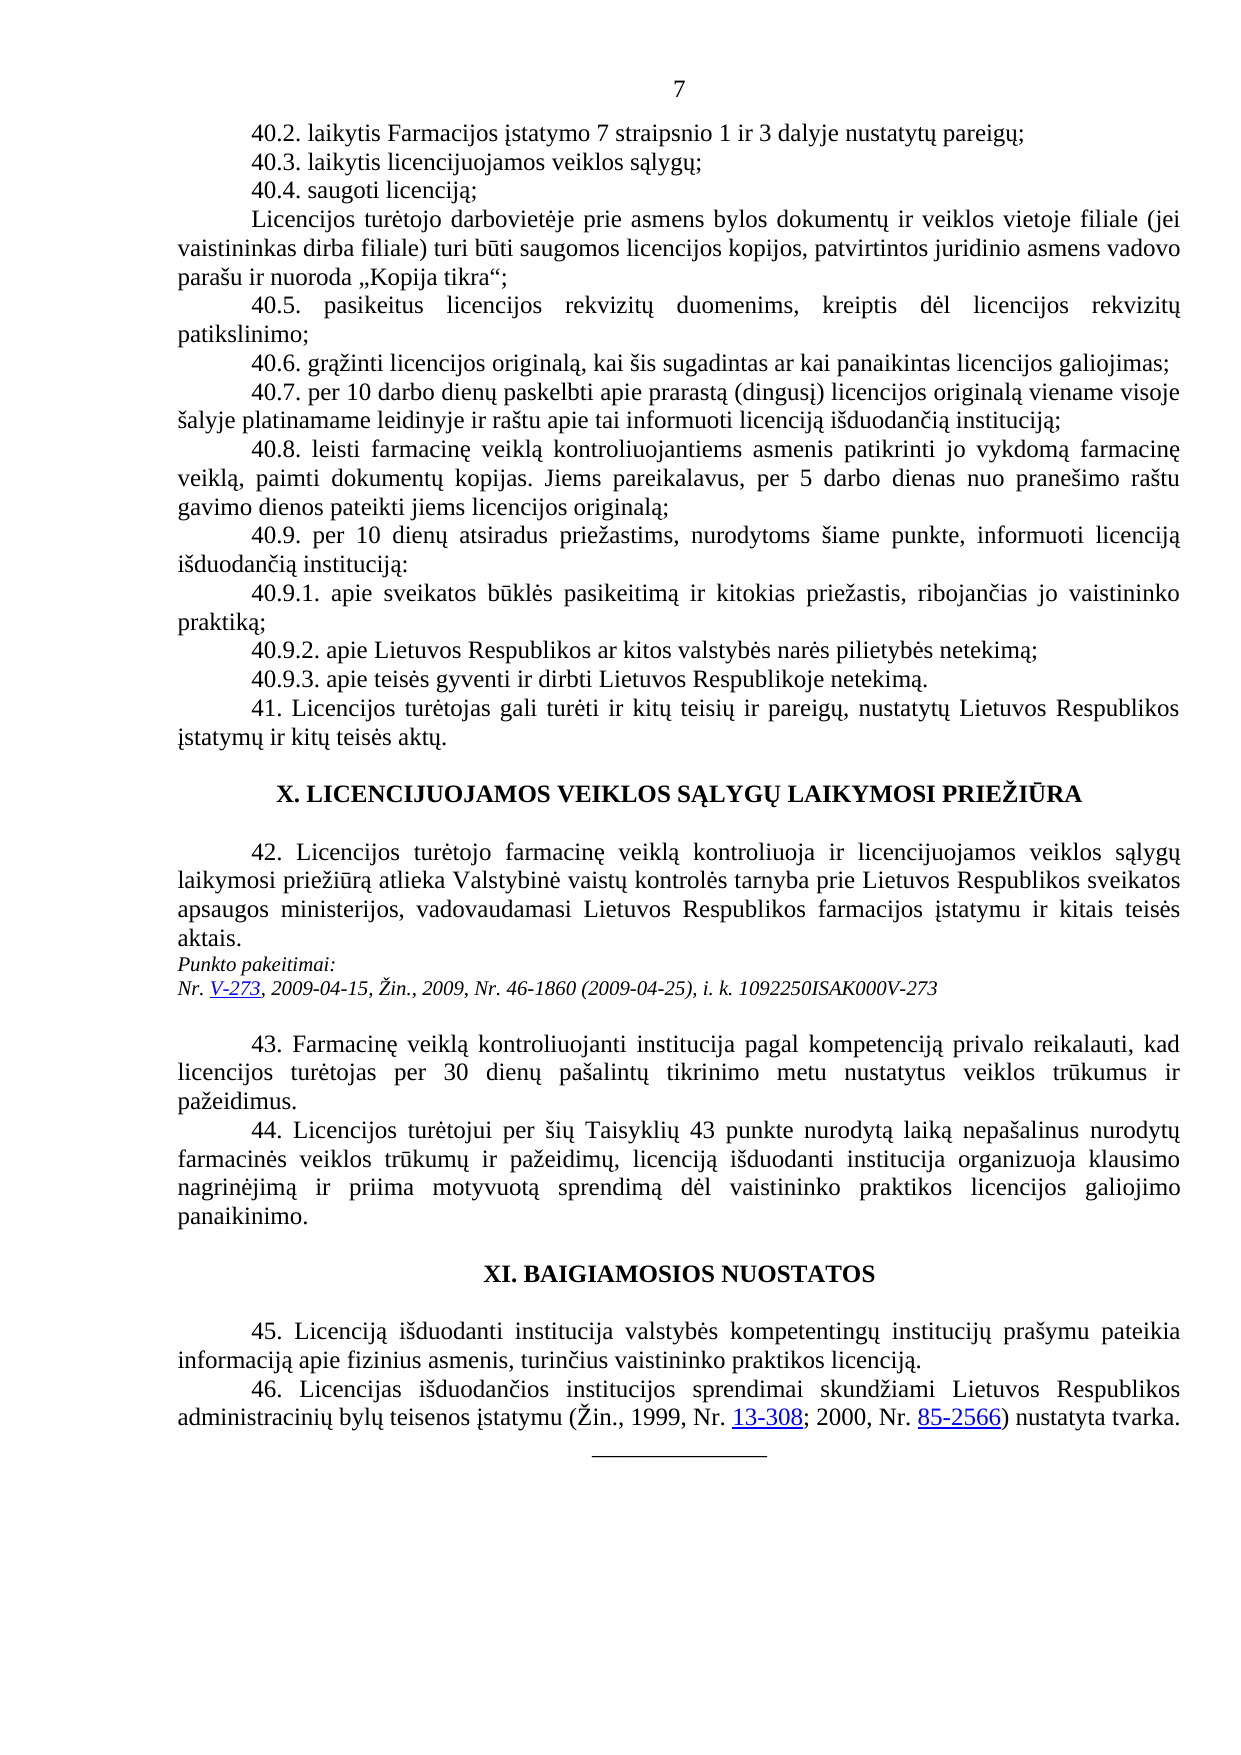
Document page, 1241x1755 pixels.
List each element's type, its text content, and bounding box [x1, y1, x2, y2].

text 40.3. laikytis licencijuojamos veiklos sąlygų; [177, 147, 1181, 176]
text 40.9. per 10 dienų atsiradus priežastims, nurodytoms šiame punkte, informuoti licenciją išduodančią instituciją: [177, 521, 1181, 578]
text 43. Farmacinę veiklą kontroliuojanti institucija pagal kompetenciją privalo reikalauti, kad licencijos turėtojas per 30 dienų pašalintų tikrinimo metu nustatytus veiklos trūkumus ir pažeidimus. [177, 1029, 1181, 1115]
text 45. Licenciją išduodanti institucija valstybės kompetentingų institucijų prašymu pateikia informaciją apie fizinius asmenis, turinčius vaistininko praktikos licenciją. [177, 1316, 1181, 1374]
text 40.9.1. apie sveikatos būklės pasikeitimą ir kitokias priežastis, ribojančias jo vaistininko praktiką; [177, 578, 1181, 636]
text 40.2. laikytis Farmacijos įstatymo 7 straipsnio 1 ir 3 dalyje nustatytų pareigų; [177, 118, 1181, 147]
text Punkto pakeitimai: [177, 952, 1181, 976]
text ______________ [177, 1431, 1181, 1460]
text 40.4. saugoti licenciją; [177, 176, 1181, 204]
text 46. Licencijas išduodančios institucijos sprendimai skundžiami Lietuvos Respublikos administracinių bylų teisenos įstatymu (Žin., 1999, Nr. 13-308; 2000, Nr. 85-2566) nustatyta tvarka. [177, 1374, 1181, 1431]
text X. LICENCIJUOJAMOS VEIKLOS SĄLYGŲ LAIKYMOSI PRIEŽIŪRA [177, 779, 1181, 808]
text Licencijos turėtojo darbovietėje prie asmens bylos dokumentų ir veiklos vietoje filiale (jei vaistininkas dirba filiale) turi būti saugomos licencijos kopijos, patvirtintos juridinio asmens vadovo parašu ir nuoroda „Kopija tikra“; [177, 204, 1181, 291]
text 40.5. pasikeitus licencijos rekvizitų duomenims, kreiptis dėl licencijos rekvizitų patikslinimo; [177, 291, 1181, 348]
text 42. Licencijos turėtojo farmacinę veiklą kontroliuoja ir licencijuojamos veiklos sąlygų laikymosi priežiūrą atlieka Valstybinė vaistų kontrolės tarnyba prie Lietuvos Respublikos sveikatos apsaugos ministerijos, vadovaudamasi Lietuvos Respublikos farmacijos įstatymu ir kitais teisės aktais. [177, 837, 1181, 952]
text 44. Licencijos turėtojui per šių Taisyklių 43 punkte nurodytą laiką nepašalinus nurodytų farmacinės veiklos trūkumų ir pažeidimų, licenciją išduodanti institucija organizuoja klausimo nagrinėjimą ir priima motyvuotą sprendimą dėl vaistininko praktikos licencijos galiojimo panaikinimo. [177, 1115, 1181, 1230]
text 40.7. per 10 darbo dienų paskelbti apie prarastą (dingusį) licencijos originalą viename visoje šalyje platinamame leidinyje ir raštu apie tai informuoti licenciją išduodančią instituciją; [177, 377, 1181, 434]
text 41. Licencijos turėtojas gali turėti ir kitų teisių ir pareigų, nustatytų Lietuvos Respublikos įstatymų ir kitų teisės aktų. [177, 693, 1181, 751]
text 40.9.2. apie Lietuvos Respublikos ar kitos valstybės narės pilietybės netekimą; [177, 636, 1181, 664]
text Nr. V-273, 2009-04-15, Žin., 2009, Nr. 46-1860 (2009-04-25), i. k. 1092250ISAK000V-273 [177, 976, 1181, 1000]
text 40.8. leisti farmacinę veiklą kontroliuojantiems asmenis patikrinti jo vykdomą farmacinę veiklą, paimti dokumentų kopijas. Jiems pareikalavus, per 5 darbo dienas nuo pranešimo raštu gavimo dienos pateikti jiems licencijos originalą; [177, 434, 1181, 521]
text XI. BAIGIAMOSIOS NUOSTATOS [177, 1259, 1181, 1287]
text 40.9.3. apie teisės gyventi ir dirbti Lietuvos Respublikoje netekimą. [177, 664, 1181, 693]
text 40.6. grąžinti licencijos originalą, kai šis sugadintas ar kai panaikintas licencijos galiojimas; [177, 348, 1181, 377]
